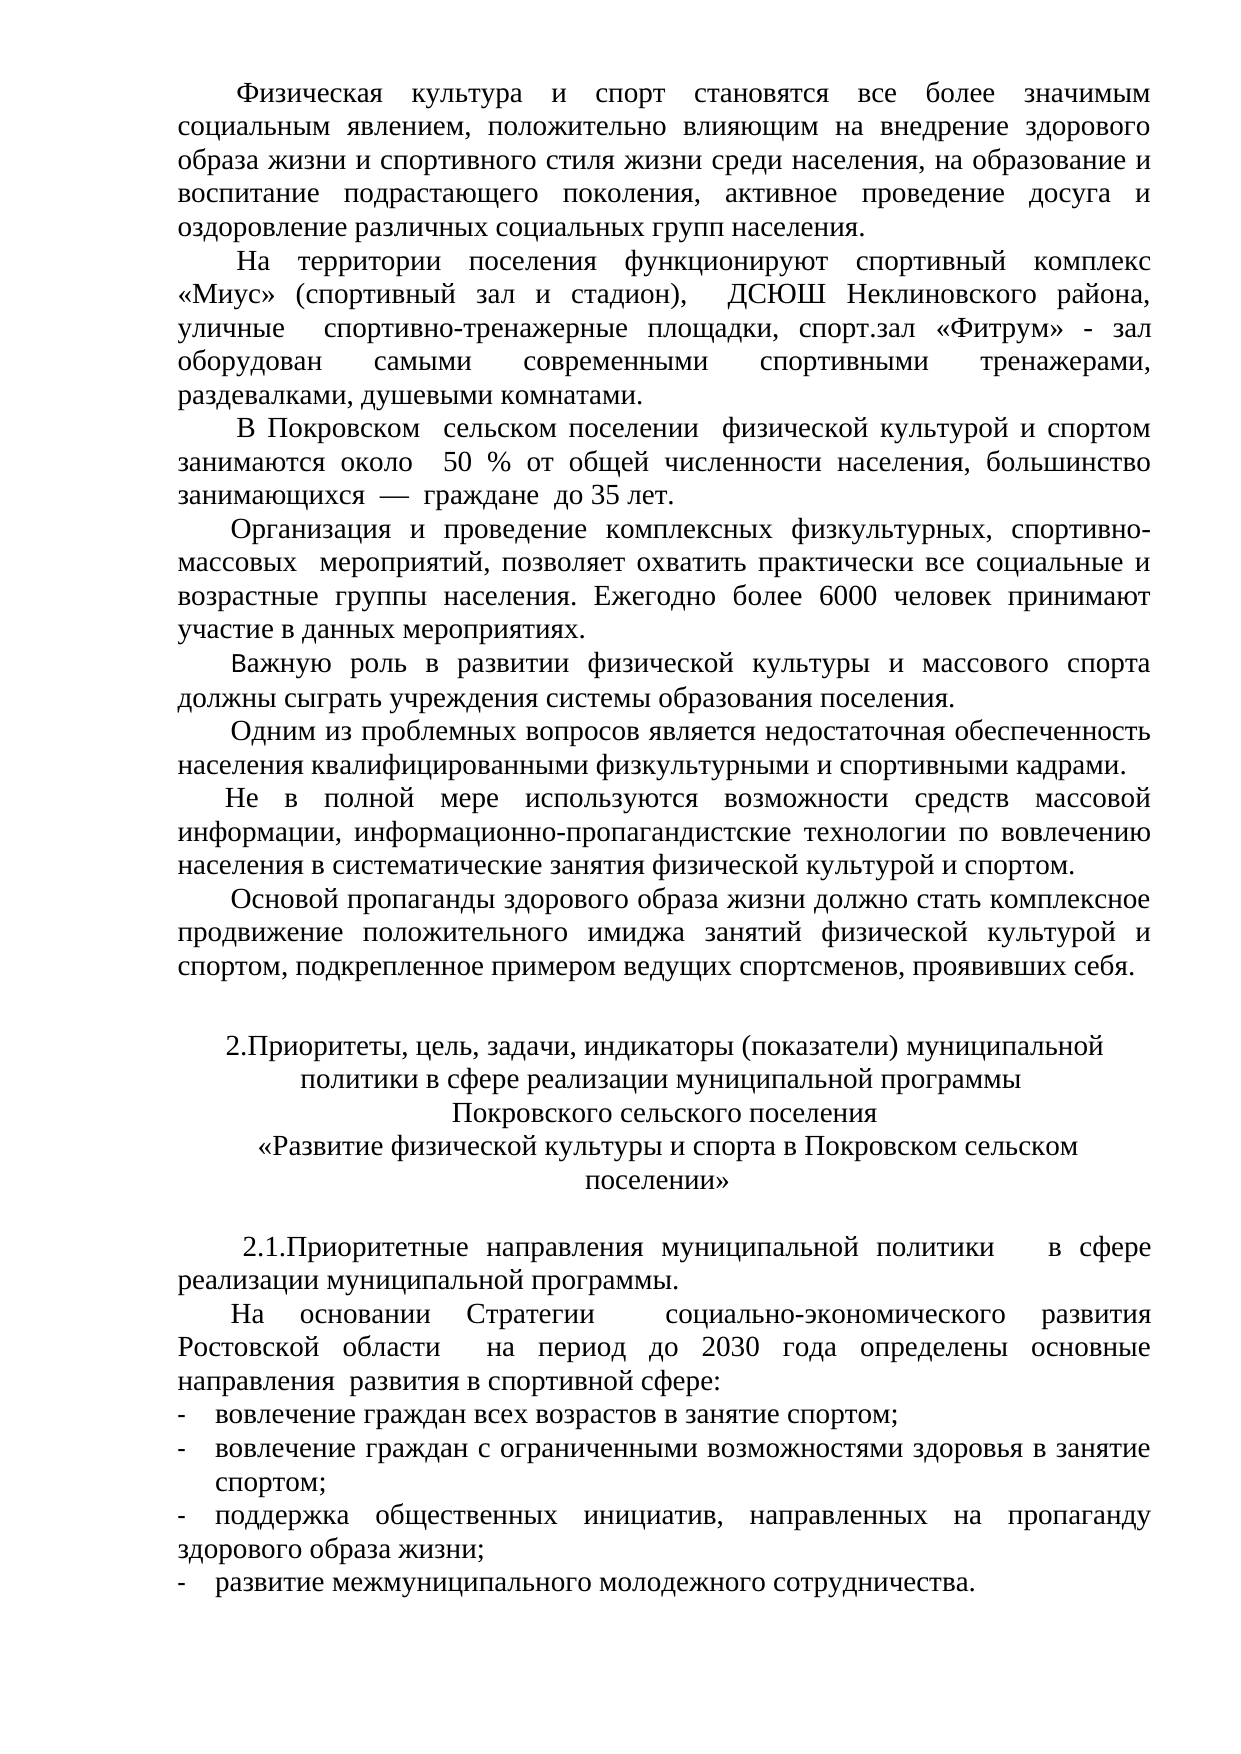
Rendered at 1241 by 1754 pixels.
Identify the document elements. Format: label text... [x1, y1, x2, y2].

text Покровского сельского поселения [177, 1095, 1152, 1128]
list поддержка общественных инициатив, направленных на пропаганду здорового образа жизни; [177, 1497, 1152, 1564]
text Одним из проблемных вопросов является недостаточная обеспеченность населения квалифицированными физкультурными и спортивными кадрами. [177, 713, 1152, 780]
text В Покровском сельском поселении физической культурой и спортом занимаются около 50 % от общей численности населения, большинство занимающихся — граждане до 35 лет. [177, 410, 1152, 511]
text На территории поселения функционируют спортивный комплекс «Миус» (спортивный зал и стадион), ДСЮШ Неклиновского района, уличные спортивно-тренажерные площадки, спорт.зал «Фитрум» - зал оборудован самыми современными спортивными тренажерами, раздевалками, душевыми комнатами. [177, 243, 1152, 410]
text 2.Приоритеты, цель, задачи, индикаторы (показатели) муниципальной политики в сфере реализации муниципальной программы [177, 1028, 1152, 1095]
text Основой пропаганды здорового образа жизни должно стать комплексное продвижение положительного имиджа занятий физической культурой и спортом, подкрепленное примером ведущих спортсменов, проявивших себя. [177, 881, 1152, 982]
text «Развитие физической культуры и спорта в Покровском сельском поселении» [177, 1128, 1152, 1195]
text На основании Стратегии социально-экономического развития Ростовской области на период до 2030 года определены основные направления развития в спортивной сфере: [177, 1296, 1152, 1397]
list развитие межмуниципального молодежного сотрудничества. [177, 1564, 1152, 1598]
text Важную роль в развитии физической культуры и массового спорта должны сыграть учреждения системы образования поселения. [177, 645, 1152, 713]
text 2.1.Приоритетные направления муниципальной политики в сфере реализации муниципальной программы. [177, 1229, 1152, 1296]
list вовлечение граждан с ограниченными возможностями здоровья в занятие спортом; [177, 1430, 1152, 1497]
text Физическая культура и спорт становятся все более значимым социальным явлением, положительно влияющим на внедрение здорового образа жизни и спортивного стиля жизни среди населения, на образование и воспитание подрастающего поколения, активное проведение досуга и оздоровление различных социальных групп населения. [177, 75, 1152, 243]
text Не в полной мере используются возможности средств массовой информации, информационно-пропагандистские технологии по вовлечению населения в систематические занятия физической культурой и спортом. [177, 780, 1152, 881]
text Организация и проведение комплексных физкультурных, спортивно-массовых мероприятий, позволяет охватить практически все социальные и возрастные группы населения. Ежегодно более 6000 человек принимают участие в данных мероприятиях. [177, 511, 1152, 645]
list вовлечение граждан всех возрастов в занятие спортом; [177, 1397, 1152, 1430]
